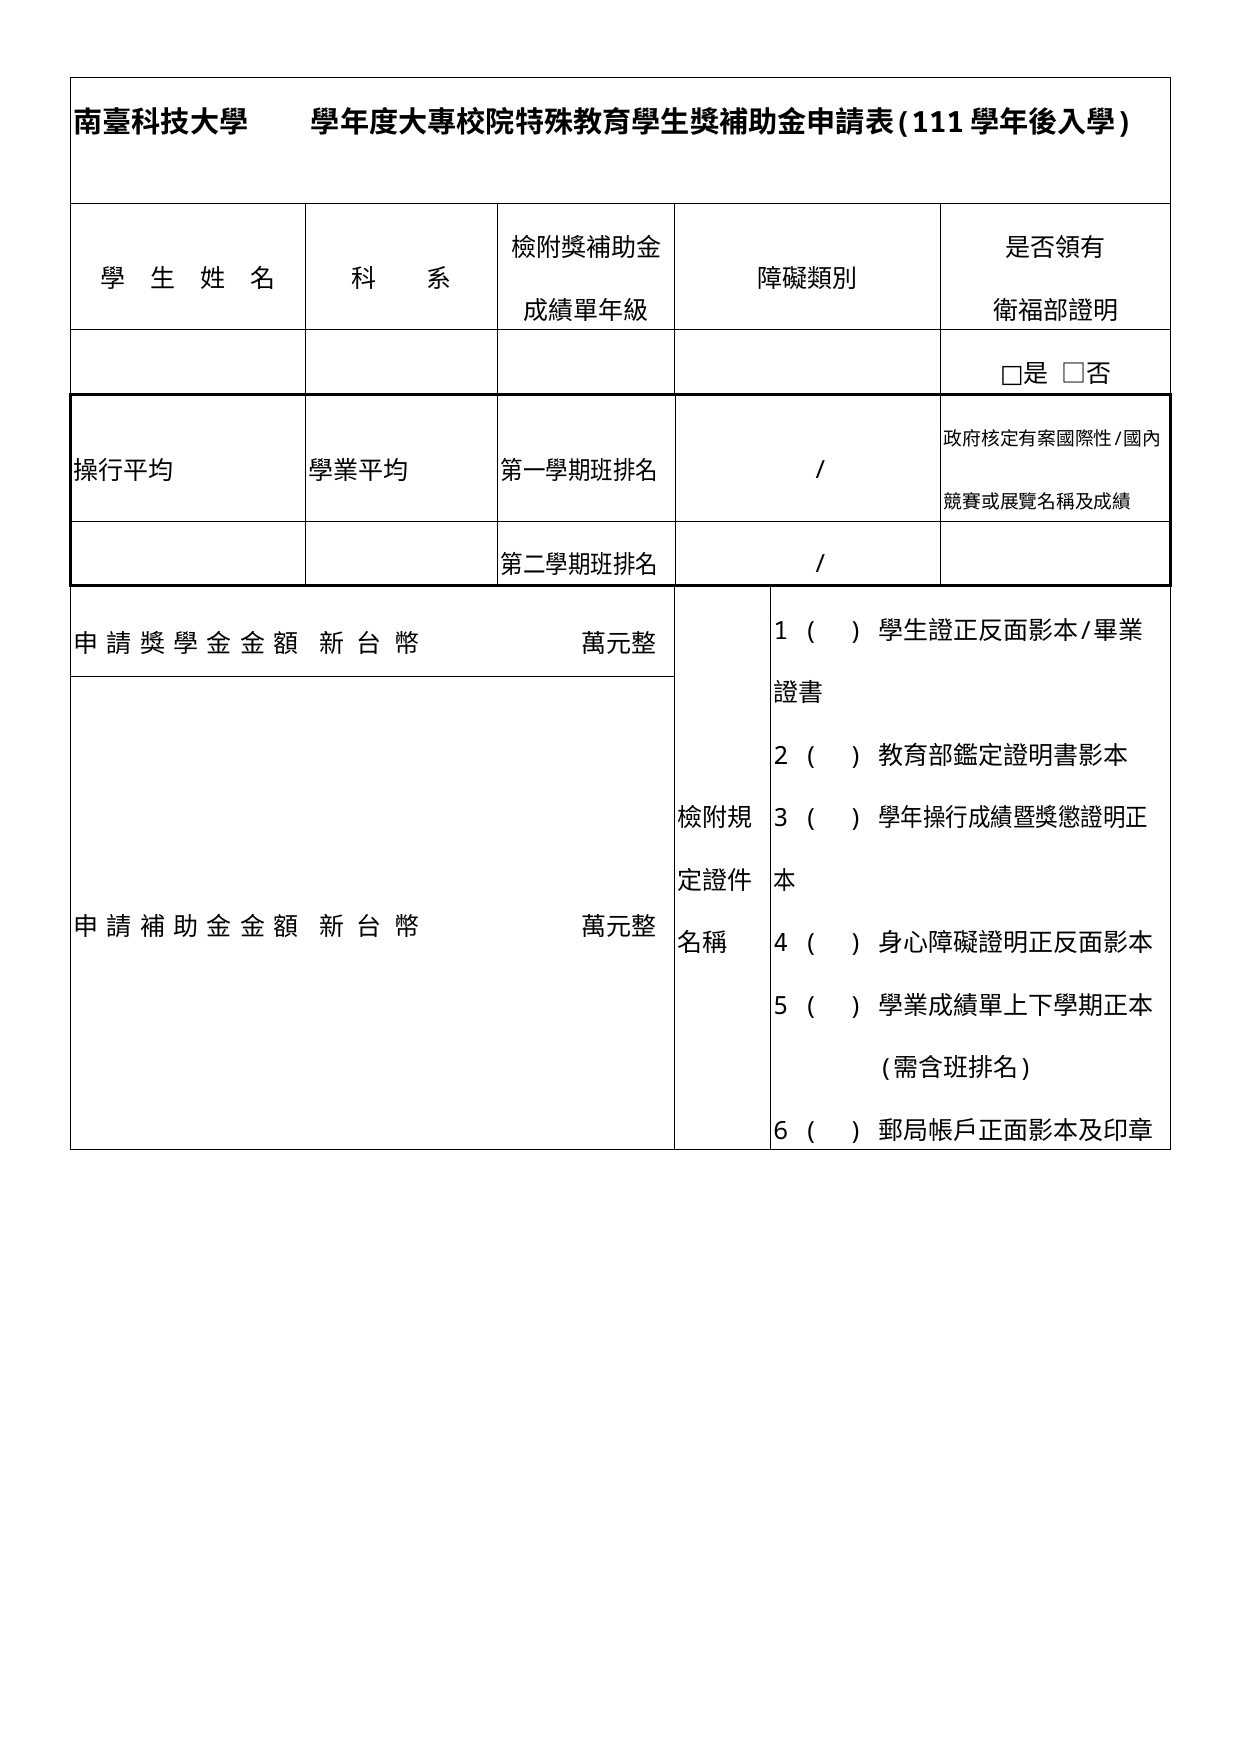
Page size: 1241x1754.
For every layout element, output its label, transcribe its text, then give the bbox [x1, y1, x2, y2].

table_cell 科 系 [306, 204, 497, 329]
table_cell 第二學期班排名 [498, 522, 675, 584]
table_cell □是 □否 [941, 330, 1170, 393]
table_cell / [676, 522, 940, 584]
table_cell 政府核定有案國際性/國內競賽或展覽名稱及成績 [941, 396, 1169, 521]
table_cell 1 ( ) 學生證正反面影本/畢業證書 2 ( ) 教育部鑑定證明書影本 3 ( ) 學年操行成績暨獎懲證明正本 4 ( ) 身心障礙證明正反面影本 5 ( ) 學業成績單上下學期正本 (需含班排名) 6 ( ) 郵局帳戶正面影本及印章 [771, 587, 1170, 1149]
table_cell 是否領有 衛福部證明 [941, 204, 1170, 329]
table_cell [306, 330, 497, 393]
table_cell [498, 330, 674, 393]
table_cell 第一學期班排名 [498, 396, 675, 521]
table_cell / [676, 396, 940, 521]
table_cell [941, 522, 1169, 584]
table_cell 申 請 獎 學 金 金 額 新 台 幣 萬元整 [71, 587, 674, 676]
table_cell 操行平均 [72, 396, 305, 521]
table_cell 障礙類別 [675, 204, 940, 329]
table_cell [71, 330, 305, 393]
table_header 南臺科技大學 學年度大專校院特殊教育學生獎補助金申請表(111學年後入學) [71, 78, 1170, 203]
table_cell 檢附獎補助金 成績單年級 [498, 204, 674, 329]
table_cell 檢附規定證件名稱 [675, 587, 770, 1149]
table_cell [72, 522, 305, 584]
table_cell 申 請 補 助 金 金 額 新 台 幣 萬元整 [71, 677, 674, 1149]
table_cell 學業平均 [306, 396, 497, 521]
table_cell [306, 522, 497, 584]
table_cell [675, 330, 940, 393]
table_cell 學 生 姓 名 [71, 204, 305, 329]
